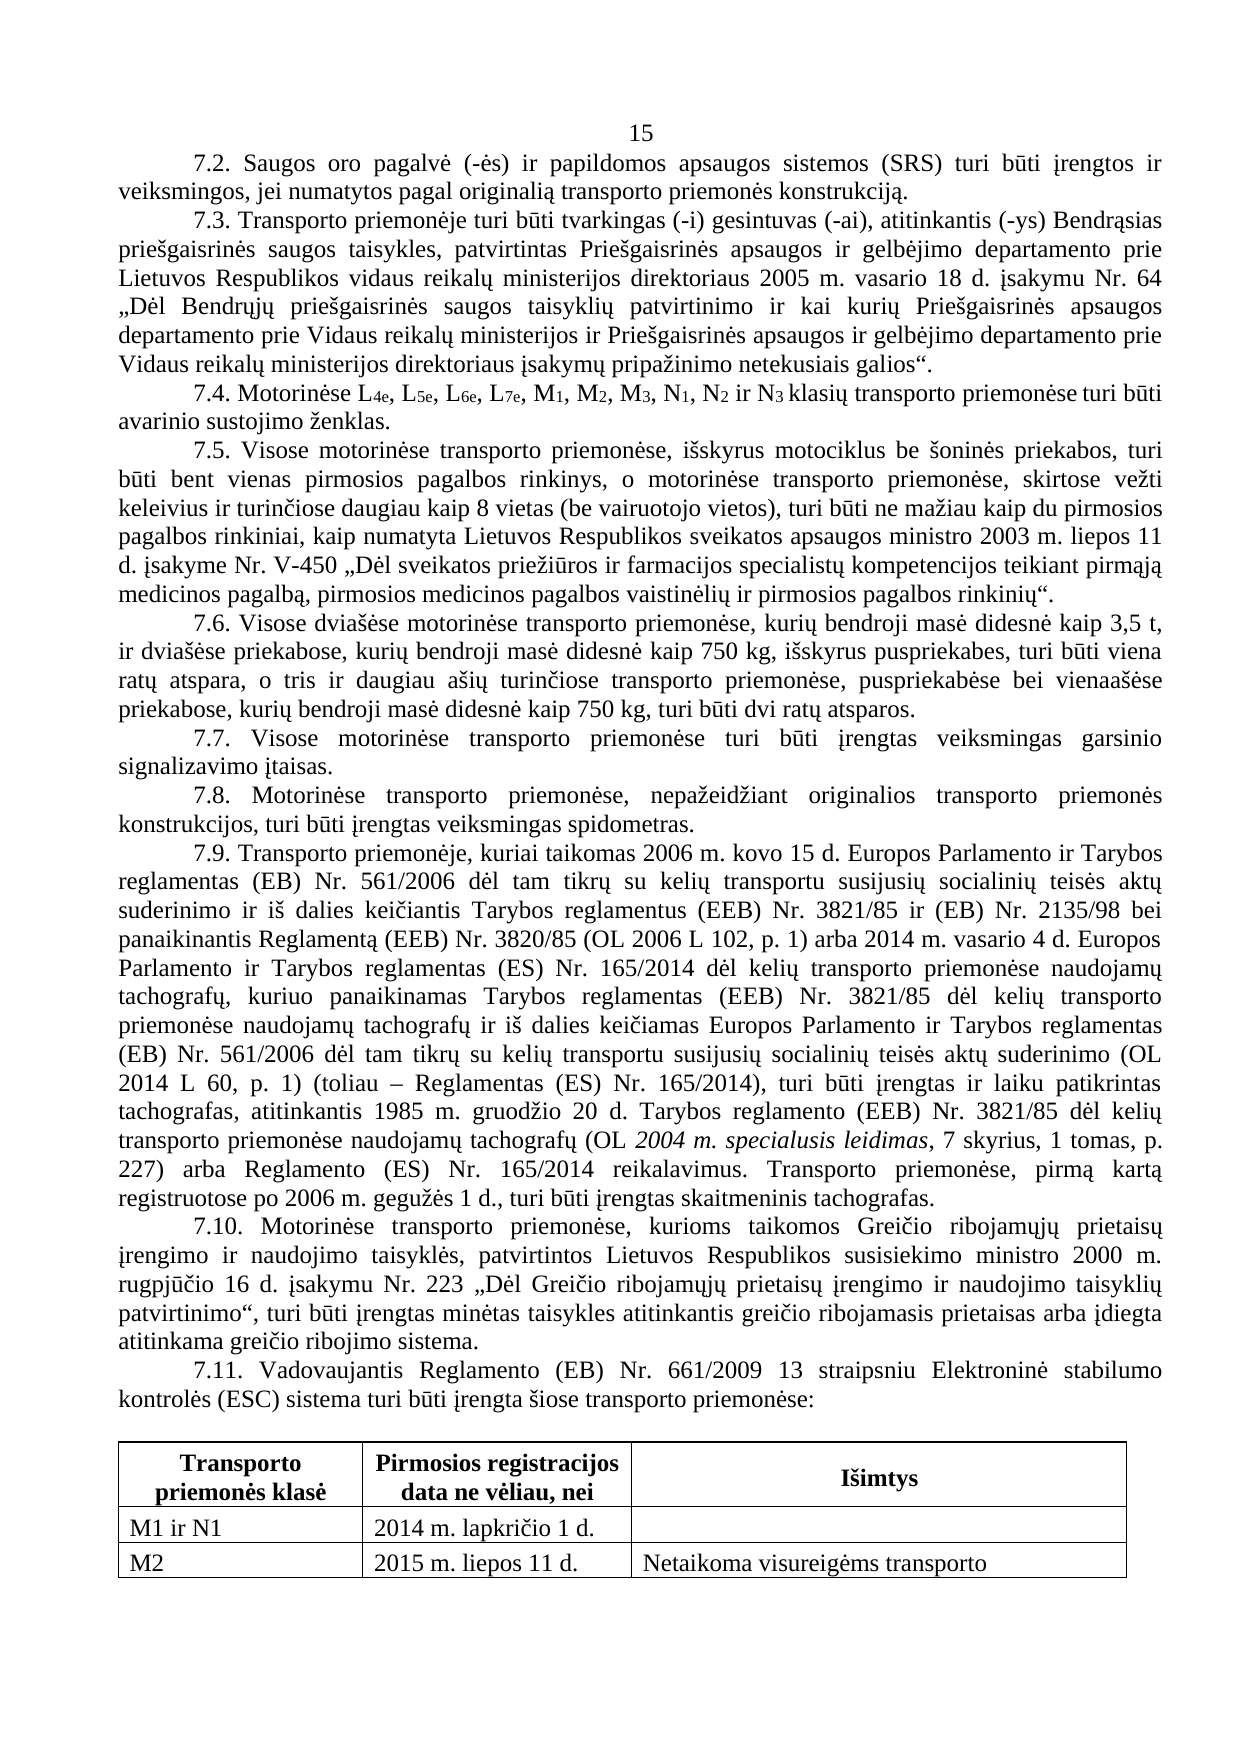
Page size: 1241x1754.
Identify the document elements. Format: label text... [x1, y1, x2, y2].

table_header Išimtys [632, 1443, 1126, 1506]
text 7.11. Vadovaujantis Reglamento (EB) Nr. 661/2009 13 straipsniu Elektroninė stabilumo kontrolės (ESC) sistema turi būti įrengta šiose transporto priemonėse: [118, 1355, 1163, 1413]
table_cell Netaikoma visureigėms transporto [632, 1543, 1126, 1577]
table_cell M2 [119, 1543, 362, 1577]
table_cell M1 ir N1 [119, 1507, 362, 1542]
table_header Pirmosios registracijos data ne vėliau, nei [363, 1443, 631, 1506]
table_header Transporto priemonės klasė [119, 1443, 362, 1506]
table_cell [632, 1507, 1126, 1542]
table_cell 2014 m. lapkričio 1 d. [363, 1507, 631, 1542]
text 7.10. Motorinėse transporto priemonėse, kurioms taikomos Greičio ribojamųjų prietaisų įrengimo ir naudojimo taisyklės, patvirtintos Lietuvos Respublikos susisiekimo ministro 2000 m. rugpjūčio 16 d. įsakymu Nr. 223 „Dėl Greičio ribojamųjų prietaisų įrengimo ir naudojimo taisyklių patvirtinimo“, turi būti įrengtas minėtas taisykles atitinkantis greičio ribojamasis prietaisas arba įdiegta atitinkama greičio ribojimo sistema. [118, 1211, 1163, 1355]
table_cell 2015 m. liepos 11 d. [363, 1543, 631, 1577]
text 7.9. Transporto priemonėje, kuriai taikomas 2006 m. kovo 15 d. Europos Parlamento ir Tarybos reglamentas (EB) Nr. 561/2006 dėl tam tikrų su kelių transportu susijusių socialinių teisės aktų suderinimo ir iš dalies keičiantis Tarybos reglamentus (EEB) Nr. 3821/85 ir (EB) Nr. 2135/98 bei panaikinantis Reglamentą (EEB) Nr. 3820/85 (OL 2006 L 102, p. 1) arba 2014 m. vasario 4 d. Europos Parlamento ir Tarybos reglamentas (ES) Nr. 165/2014 dėl kelių transporto priemonėse naudojamų tachografų, kuriuo panaikinamas Tarybos reglamentas (EEB) Nr. 3821/85 dėl kelių transporto priemonėse naudojamų tachografų ir iš dalies keičiamas Europos Parlamento ir Tarybos reglamentas (EB) Nr. 561/2006 dėl tam tikrų su kelių transportu susijusių socialinių teisės aktų suderinimo (OL 2014 L 60, p. 1) (toliau – Reglamentas (ES) Nr. 165/2014), turi būti įrengtas ir laiku patikrintas tachografas, atitinkantis 1985 m. gruodžio 20 d. Tarybos reglamento (EEB) Nr. 3821/85 dėl kelių transporto priemonėse naudojamų tachografų (OL 2004 m. specialusis leidimas, 7 skyrius, 1 tomas, p. 227) arba Reglamento (ES) Nr. 165/2014 reikalavimus. Transporto priemonėse, pirmą kartą registruotose po 2006 m. gegužės 1 d., turi būti įrengtas skaitmeninis tachografas. [118, 838, 1163, 1211]
text 7.4. Motorinėse L4e, L5e, L6e, L7e, M1, M2, M3, N1, N2 ir N3 klasių transporto priemonėse turi būti avarinio sustojimo ženklas. [118, 378, 1163, 435]
text 7.6. Visose dviašėse motorinėse transporto priemonėse, kurių bendroji masė didesnė kaip 3,5 t, ir dviašėse priekabose, kurių bendroji masė didesnė kaip 750 kg, išskyrus puspriekabes, turi būti viena ratų atspara, o tris ir daugiau ašių turinčiose transporto priemonėse, puspriekabėse bei vienaašėse priekabose, kurių bendroji masė didesnė kaip 750 kg, turi būti dvi ratų atsparos. [118, 608, 1163, 723]
text 7.3. Transporto priemonėje turi būti tvarkingas (-i) gesintuvas (-ai), atitinkantis (-ys) Bendrąsias priešgaisrinės saugos taisykles, patvirtintas Priešgaisrinės apsaugos ir gelbėjimo departamento prie Lietuvos Respublikos vidaus reikalų ministerijos direktoriaus 2005 m. vasario 18 d. įsakymu Nr. 64 „Dėl Bendrųjų priešgaisrinės saugos taisyklių patvirtinimo ir kai kurių Priešgaisrinės apsaugos departamento prie Vidaus reikalų ministerijos ir Priešgaisrinės apsaugos ir gelbėjimo departamento prie Vidaus reikalų ministerijos direktoriaus įsakymų pripažinimo netekusiais galios“. [118, 205, 1163, 378]
text 7.8. Motorinėse transporto priemonėse, nepažeidžiant originalios transporto priemonės konstrukcijos, turi būti įrengtas veiksmingas spidometras. [118, 780, 1163, 838]
text 7.5. Visose motorinėse transporto priemonėse, išskyrus motociklus be šoninės priekabos, turi būti bent vienas pirmosios pagalbos rinkinys, o motorinėse transporto priemonėse, skirtose vežti keleivius ir turinčiose daugiau kaip 8 vietas (be vairuotojo vietos), turi būti ne mažiau kaip du pirmosios pagalbos rinkiniai, kaip numatyta Lietuvos Respublikos sveikatos apsaugos ministro 2003 m. liepos 11 d. įsakyme Nr. V-450 „Dėl sveikatos priežiūros ir farmacijos specialistų kompetencijos teikiant pirmąją medicinos pagalbą, pirmosios medicinos pagalbos vaistinėlių ir pirmosios pagalbos rinkinių“. [118, 435, 1163, 608]
text 7.2. Saugos oro pagalvė (-ės) ir papildomos apsaugos sistemos (SRS) turi būti įrengtos ir veiksmingos, jei numatytos pagal originalią transporto priemonės konstrukciją. [118, 148, 1163, 205]
text 7.7. Visose motorinėse transporto priemonėse turi būti įrengtas veiksmingas garsinio signalizavimo įtaisas. [118, 723, 1163, 780]
